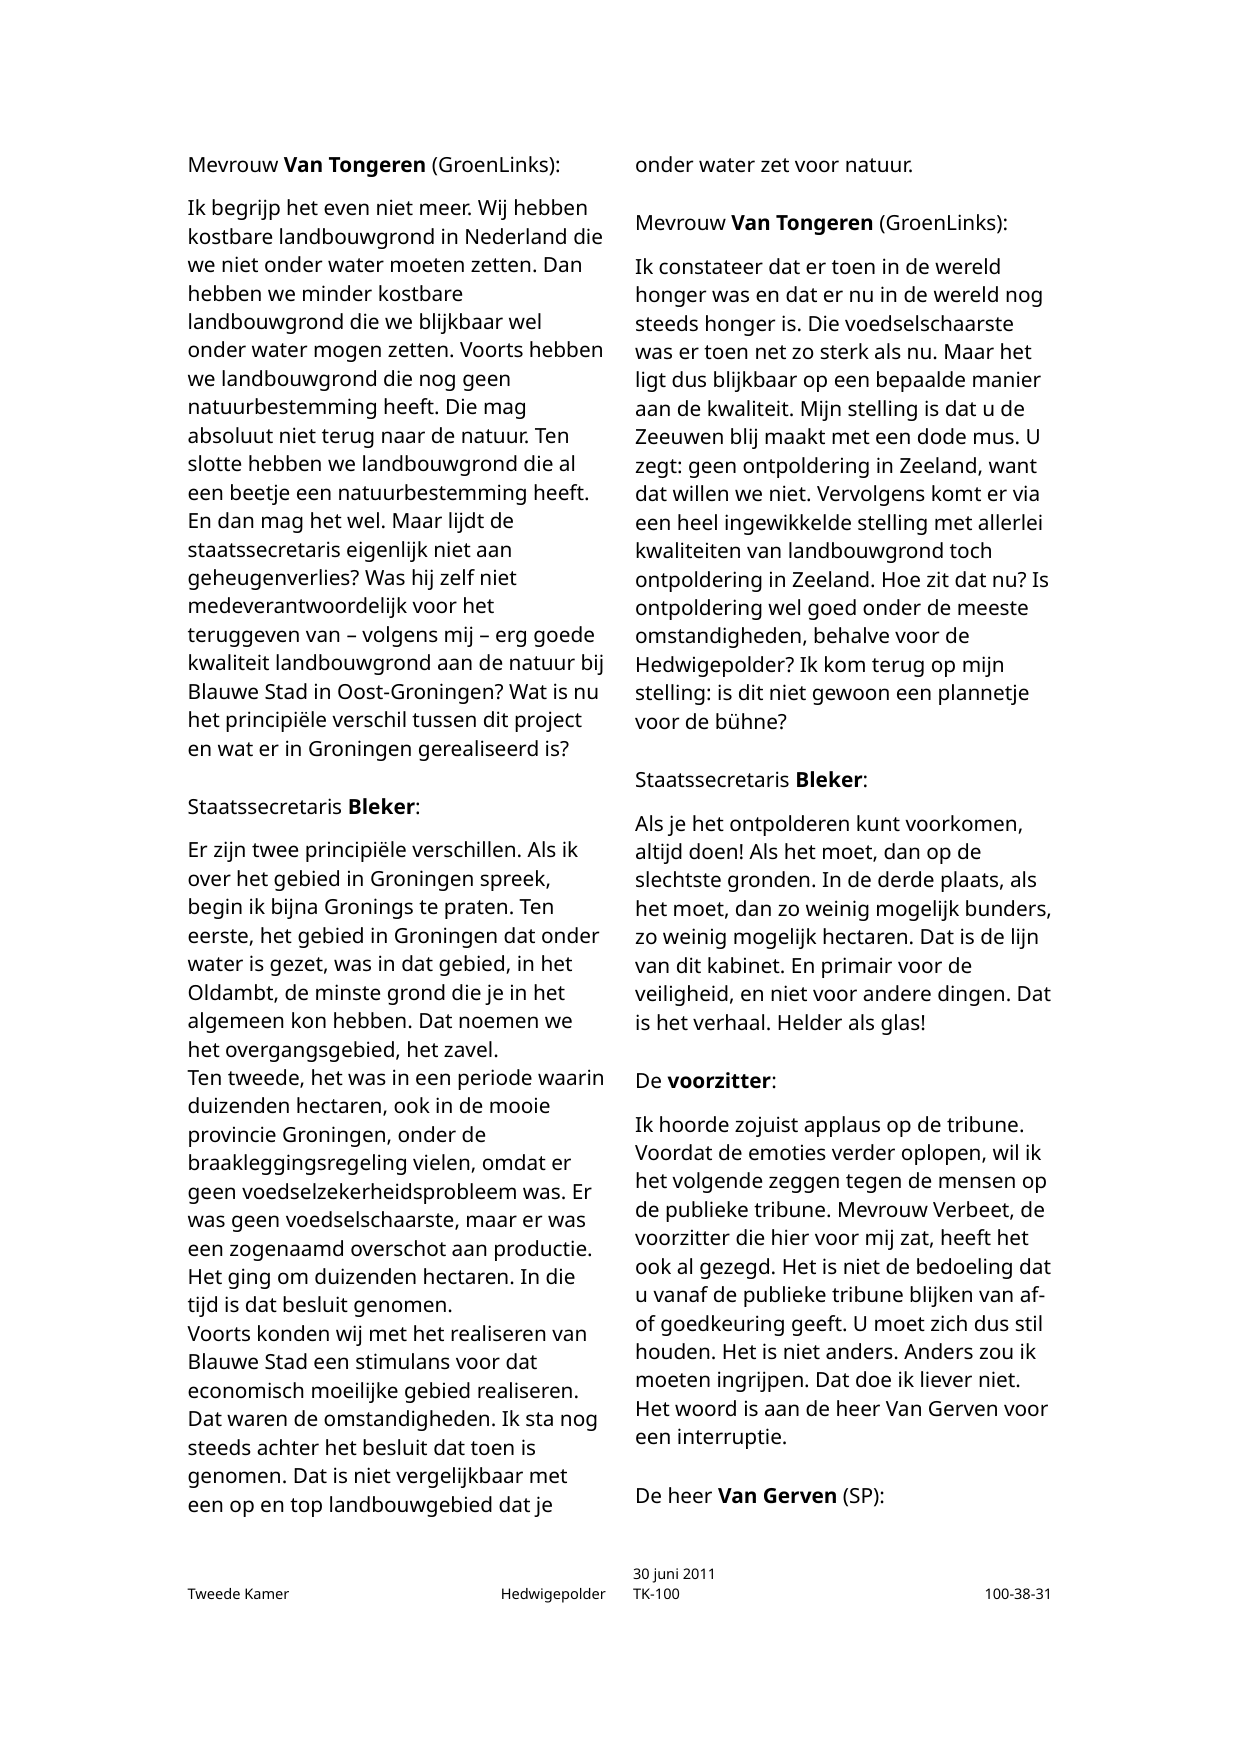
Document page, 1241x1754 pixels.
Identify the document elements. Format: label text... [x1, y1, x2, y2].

text Ik hoorde zojuist applaus op de tribune. Voordat de emoties verder oplopen, wil ik het volgende zeggen tegen de mensen op de publieke tribune. Mevrouw Verbeet, de voorzitter die hier voor mij zat, heeft het ook al gezegd. Het is niet de bedoeling dat u vanaf de publieke tribune blijken van af- of goedkeuring geeft. U moet zich dus stil houden. Het is niet anders. Anders zou ik moeten ingrijpen. Dat doe ik liever niet. [635, 1110, 1053, 1394]
text Ik constateer dat er toen in de wereld honger was en dat er nu in de wereld nog steeds honger is. Die voedselschaarste was er toen net zo sterk als nu. Maar het ligt dus blijkbaar op een bepaalde manier aan de kwaliteit. Mijn stelling is dat u de Zeeuwen blij maakt met een dode mus. U zegt: geen ontpoldering in Zeeland, want dat willen we niet. Vervolgens komt er via een heel ingewikkelde stelling met allerlei kwaliteiten van landbouwgrond toch ontpoldering in Zeeland. Hoe zit dat nu? Is ontpoldering wel goed onder de meeste omstandigheden, behalve voor de Hedwigepolder? Ik kom terug op mijn stelling: is dit niet gewoon een plannetje voor de bühne? [635, 252, 1053, 735]
text Staatssecretaris Bleker: [187, 792, 605, 821]
text Het woord is aan de heer Van Gerven voor een interruptie. [635, 1394, 1053, 1451]
text Als je het ontpolderen kunt voorkomen, altijd doen! Als het moet, dan op de slechtste gronden. In de derde plaats, als het moet, dan zo weinig mogelijk bunders, zo weinig mogelijk hectaren. Dat is de lijn van dit kabinet. En primair voor de veiligheid, en niet voor andere dingen. Dat is het verhaal. Helder als glas! [635, 809, 1053, 1036]
text De voorzitter: [635, 1066, 1053, 1095]
text Staatssecretaris Bleker: [635, 765, 1053, 794]
text Ten tweede, het was in een periode waarin duizenden hectaren, ook in de mooie provincie Groningen, onder de braakleggingsregeling vielen, omdat er geen voedselzekerheidsprobleem was. Er was geen voedselschaarste, maar er was een zogenaamd overschot aan productie. Het ging om duizenden hectaren. In die tijd is dat besluit genomen. [187, 1063, 605, 1319]
text Mevrouw Van Tongeren (GroenLinks): [635, 208, 1053, 237]
text Voorts konden wij met het realiseren van Blauwe Stad een stimulans voor dat economisch moeilijke gebied realiseren. Dat waren de omstandigheden. Ik sta nog steeds achter het besluit dat toen is genomen. Dat is niet vergelijkbaar met een op en top landbouwgebied dat je [187, 1319, 605, 1518]
text onder water zet voor natuur. [635, 150, 1053, 178]
text Ik begrijp het even niet meer. Wij hebben kostbare landbouwgrond in Nederland die we niet onder water moeten zetten. Dan hebben we minder kostbare landbouwgrond die we blijkbaar wel onder water mogen zetten. Voorts hebben we landbouwgrond die nog geen natuurbestemming heeft. Die mag absoluut niet terug naar de natuur. Ten slotte hebben we landbouwgrond die al een beetje een natuurbestemming heeft. En dan mag het wel. Maar lijdt de staatssecretaris eigenlijk niet aan geheugenverlies? Was hij zelf niet medeverantwoordelijk voor het teruggeven van – volgens mij – erg goede kwaliteit landbouwgrond aan de natuur bij Blauwe Stad in Oost-Groningen? Wat is nu het principiële verschil tussen dit project en wat er in Groningen gerealiseerd is? [187, 193, 605, 762]
text Mevrouw Van Tongeren (GroenLinks): [187, 150, 605, 178]
text De heer Van Gerven (SP): [635, 1481, 1053, 1509]
text Er zijn twee principiële verschillen. Als ik over het gebied in Groningen spreek, begin ik bijna Gronings te praten. Ten eerste, het gebied in Groningen dat onder water is gezet, was in dat gebied, in het Oldambt, de minste grond die je in het algemeen kon hebben. Dat noemen we het overgangsgebied, het zavel. [187, 836, 605, 1063]
